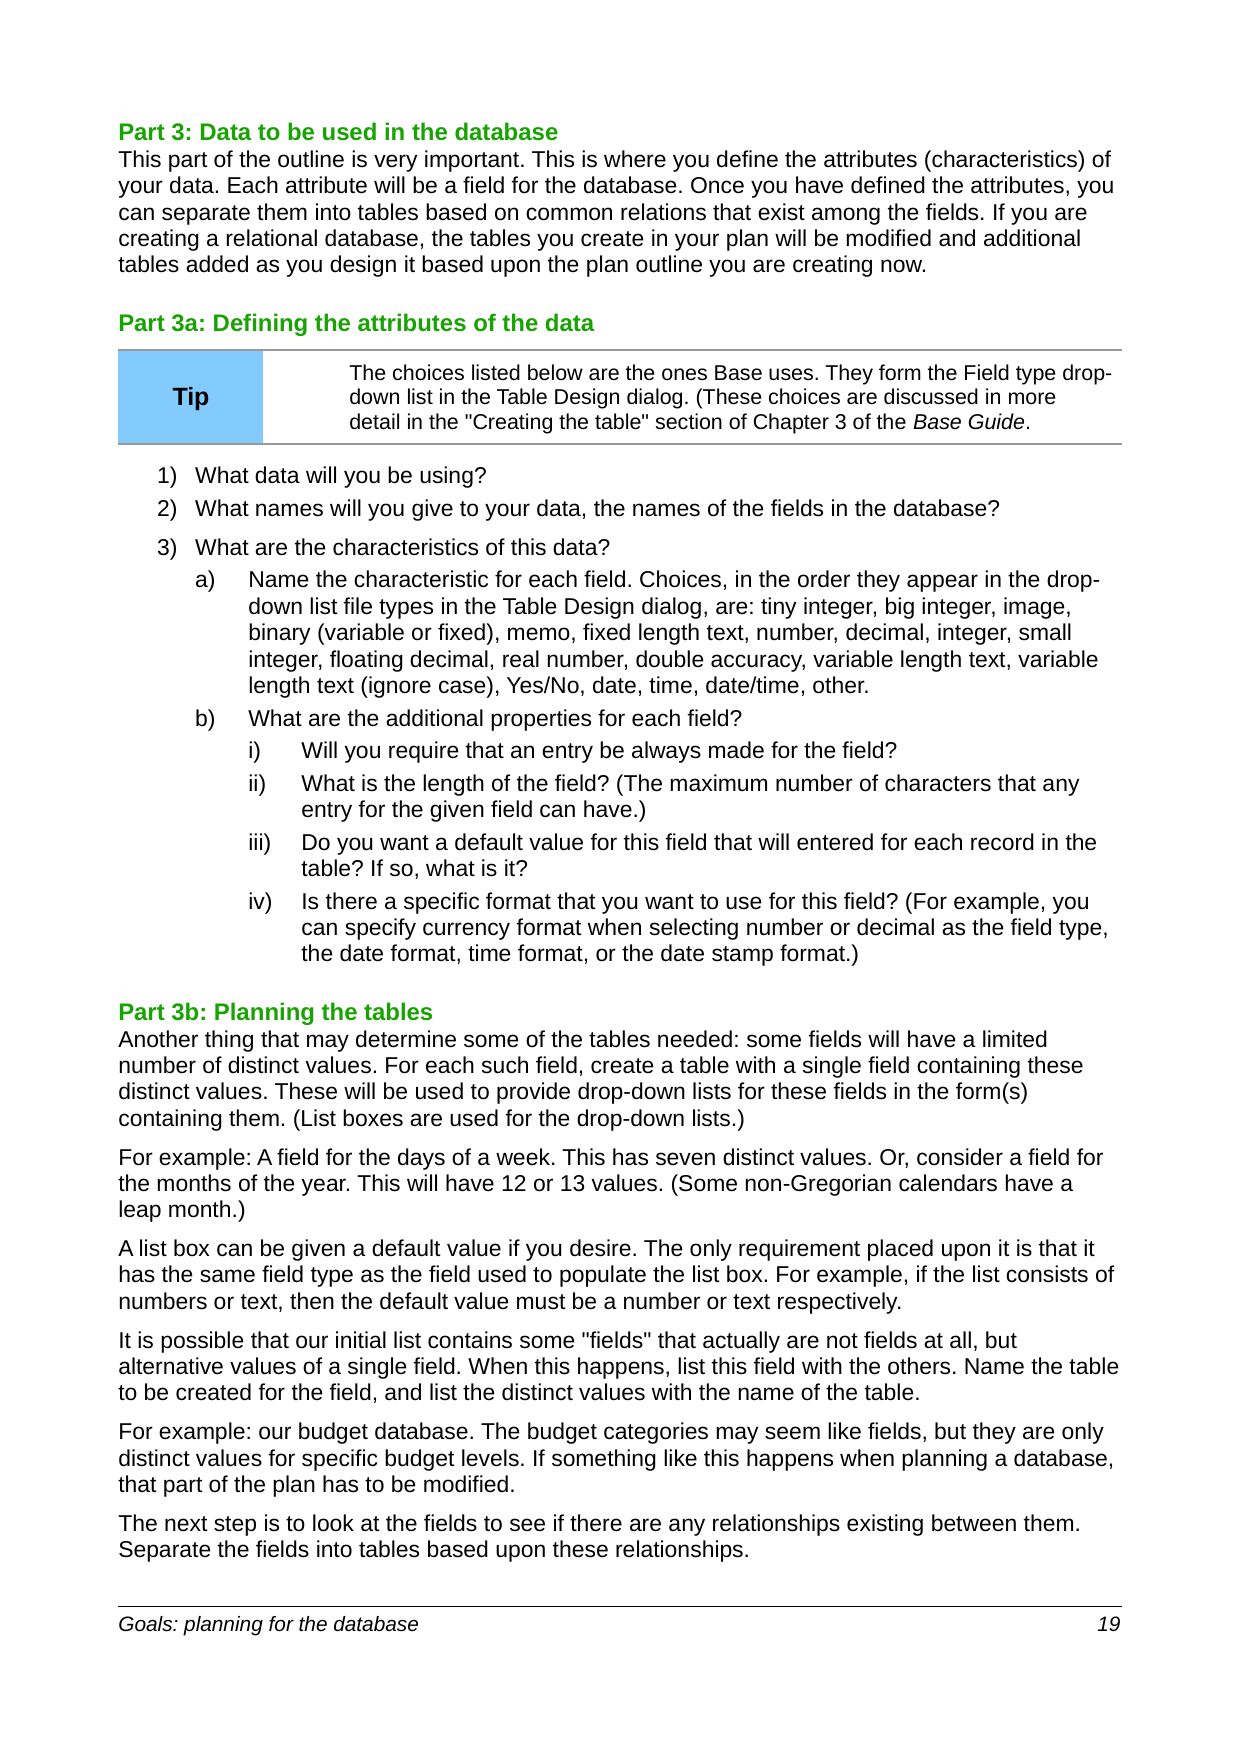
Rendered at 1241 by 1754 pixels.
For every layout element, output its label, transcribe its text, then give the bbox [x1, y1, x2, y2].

text For example: A field for the days of a week. This has seven distinct values. Or, consider a field for the months of the year. This will have 12 or 13 values. (Some non-Gregorian calendars have a leap month.) [118, 1143, 1122, 1222]
table_header Tip [118, 351, 263, 443]
list Is there a specific format that you want to use for this field? (For example, you can specify currency format when selecting number or decimal as the field type, the date format, time format, or the date stamp format.) [248, 888, 1122, 967]
text It is possible that our initial list contains some "fields" that actually are not fields at all, but alternative values of a single field. When this happens, list this field with the others. Name the table to be created for the field, and list the distinct values with the name of the table. [118, 1327, 1122, 1406]
text A list box can be given a default value if you desire. The only requirement placed upon it is that it has the same field type as the field used to populate the list box. For example, if the list consists of numbers or text, then the default value must be a number or text respectively. [118, 1235, 1122, 1314]
list Will you require that an entry be always made for the field? [248, 737, 1122, 763]
list What are the characteristics of this data? [177, 534, 1122, 560]
list What are the additional properties for each field? [195, 704, 1122, 731]
list Name the characteristic for each field. Choices, in the order they appear in the drop-down list file types in the Table Design dialog, are: tiny integer, big integer, image, binary (variable or fixed), memo, fixed length text, number, decimal, integer, small integer, floating decimal, real number, double accuracy, variable length text, variable length text (ignore case), Yes/No, date, time, date/time, other. [195, 566, 1122, 698]
list What is the length of the field? (The maximum number of characters that any entry for the given field can have.) [248, 770, 1122, 822]
text The next step is to look at the fields to see if there are any relationships existing between them. Separate the fields into tables based upon these relationships. [118, 1510, 1122, 1562]
list What data will you be using? [177, 462, 1122, 489]
table_header The choices listed below are the ones Base uses. They form the Field type drop-down list in the Table Design dialog. (These choices are discussed in more detail in the "Creating the table" section of Chapter 3 of the Base Guide. [264, 351, 1122, 443]
subtitle Part 3a: Defining the attributes of the data [118, 309, 1122, 336]
list Do you want a default value for this field that will entered for each record in the table? If so, what is it? [248, 829, 1122, 881]
list What names will you give to your data, the names of the fields in the database? [177, 495, 1122, 521]
text Another thing that may determine some of the tables needed: some fields will have a limited number of distinct values. For each such field, create a table with a single field containing these distinct values. These will be used to provide drop-down lists for these fields in the form(s) containing them. (List boxes are used for the drop-down lists.) [118, 1026, 1122, 1131]
text This part of the outline is very important. This is where you define the attributes (characteristics) of your data. Each attribute will be a field for the database. Once you have defined the attributes, you can separate them into tables based on common relations that exist among the fields. If you are creating a relational database, the tables you create in your plan will be modified and additional tables added as you design it based upon the plan outline you are creating now. [118, 146, 1122, 277]
text For example: our budget database. The budget categories may seem like fields, but they are only distinct values for specific budget levels. If something like this happens when planning a database, that part of the plan has to be modified. [118, 1418, 1122, 1497]
subtitle Part 3b: Planning the tables [118, 998, 1122, 1026]
subtitle Part 3: Data to be used in the database [118, 118, 1122, 146]
